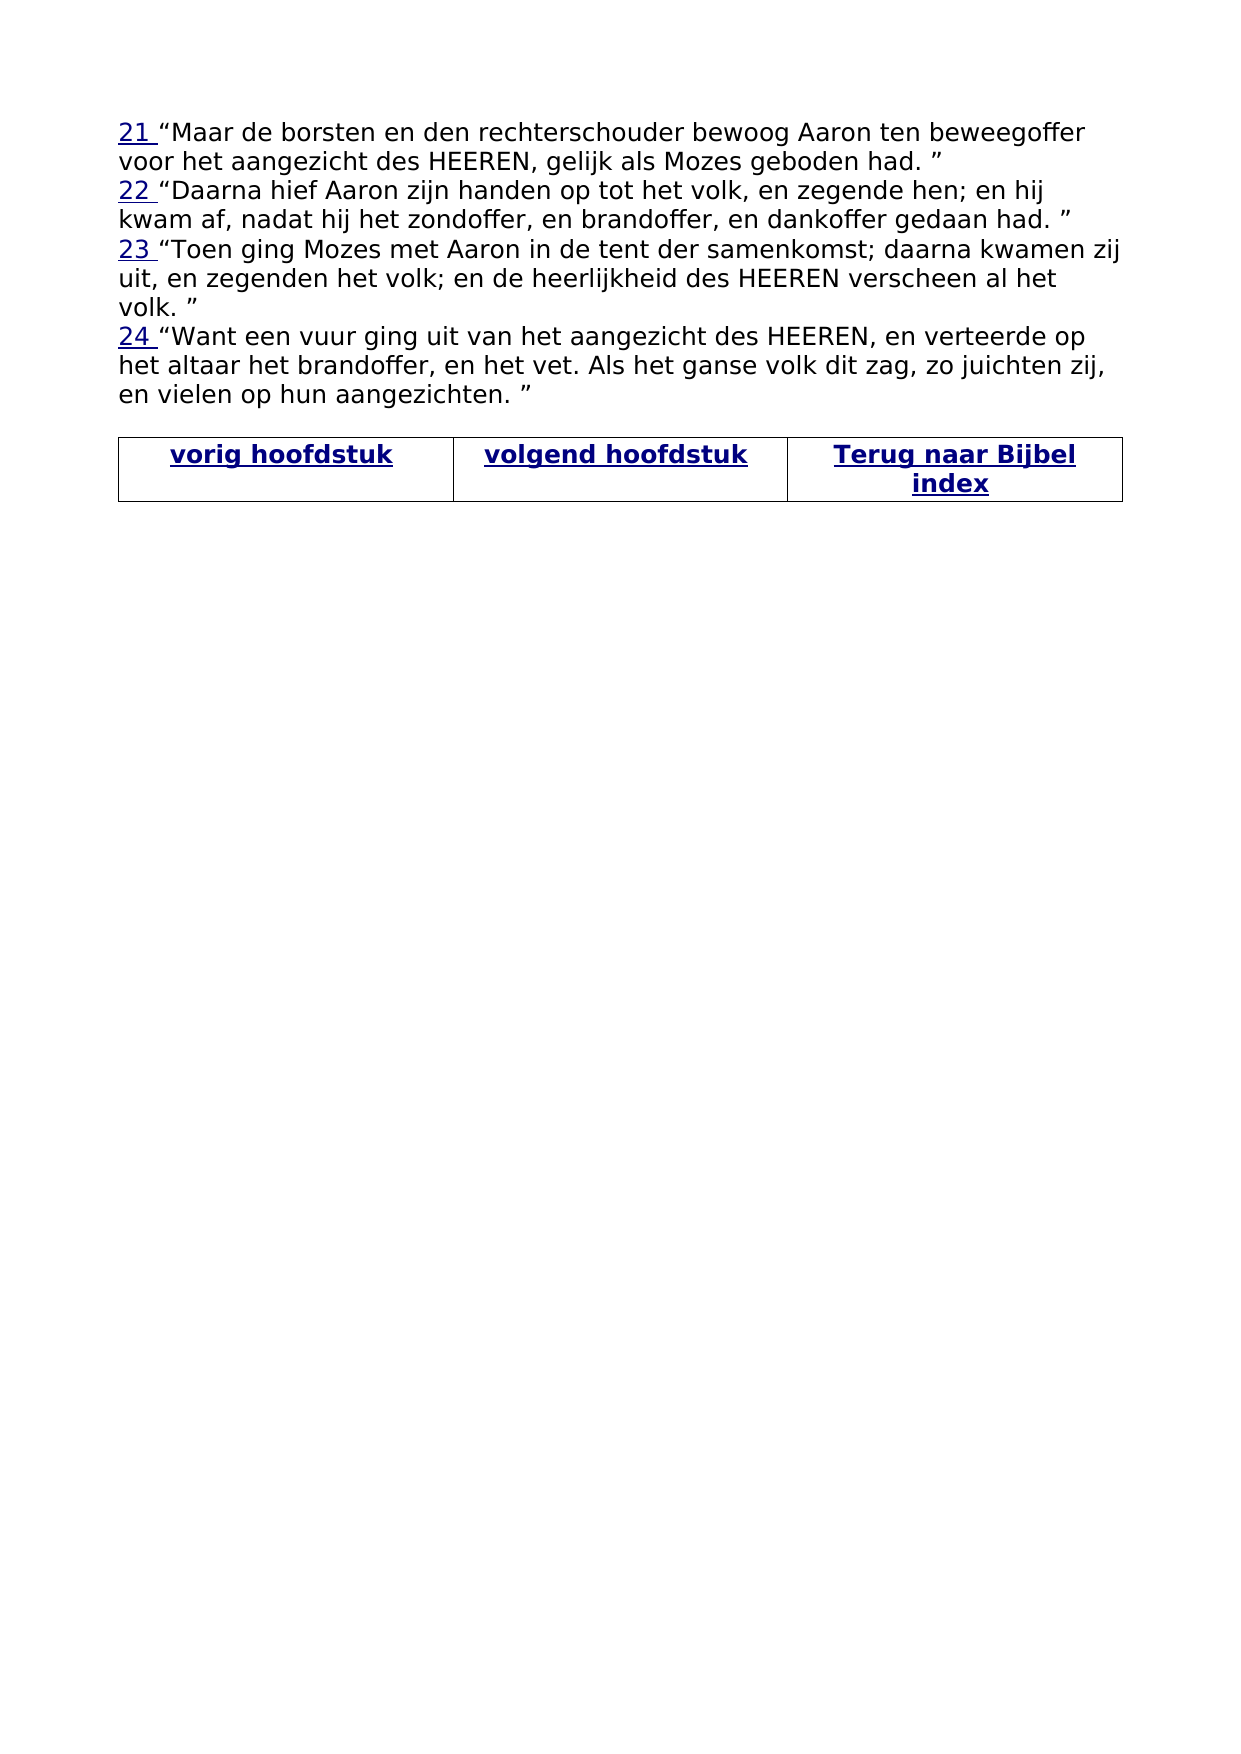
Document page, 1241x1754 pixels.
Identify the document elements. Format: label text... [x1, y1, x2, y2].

table_header Terug naar Bijbel index [788, 438, 1122, 501]
text 21 “Maar de borsten en den rechterschouder bewoog Aaron ten beweegoffer voor het aangezicht des HEEREN, gelijk als Mozes geboden had. ” 22 “Daarna hief Aaron zijn handen op tot het volk, en zegende hen; en hij kwam af, nadat hij het zondoffer, en brandoffer, en dankoffer gedaan had. ” 23 “Toen ging Mozes met Aaron in de tent der samenkomst; daarna kwamen zij uit, en zegenden het volk; en de heerlijkheid des HEEREN verscheen al het volk. ” 24 “Want een vuur ging uit van het aangezicht des HEEREN, en verteerde op het altaar het brandoffer, en het vet. Als het ganse volk dit zag, zo juichten zij, en vielen op hun aangezichten. ” [118, 118, 1122, 410]
table_header volgend hoofdstuk [454, 438, 787, 501]
table_header vorig hoofdstuk [119, 438, 453, 501]
